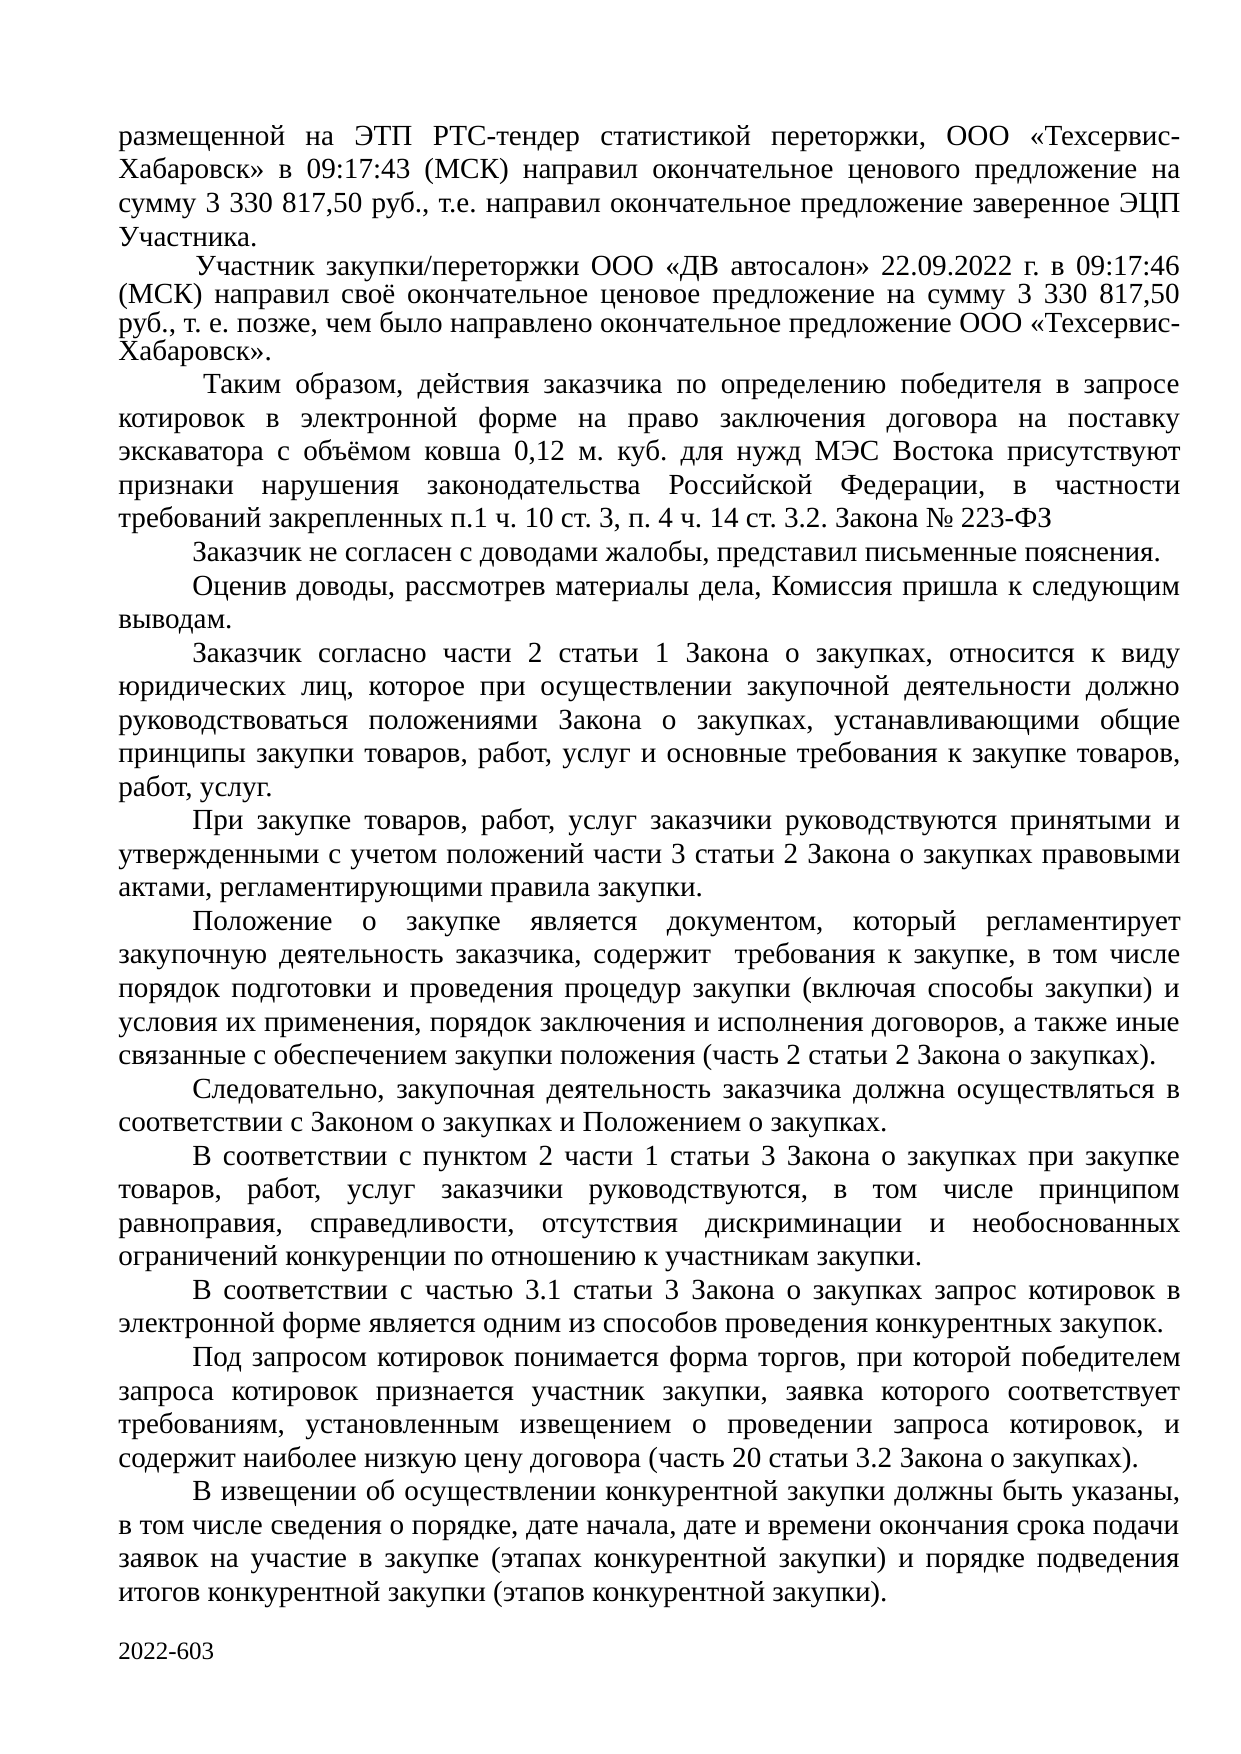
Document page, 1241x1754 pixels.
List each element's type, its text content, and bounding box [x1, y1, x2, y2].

text размещенной на ЭТП РТС-тендер статистикой переторжки, ООО «Техсервис-Хабаровск» в 09:17:43 (МСК) направил окончательное ценового предложение на сумму 3 330 817,50 руб., т.е. направил окончательное предложение заверенное ЭЦП Участника. [118, 118, 1181, 252]
text Таким образом, действия заказчика по определению победителя в запросе котировок в электронной форме на право заключения договора на поставку экскаватора с объёмом ковша 0,12 м. куб. для нужд МЭС Востока присутствуют признаки нарушения законодательства Российской Федерации, в частности требований закрепленных п.1 ч. 10 ст. 3, п. 4 ч. 14 ст. 3.2. Закона № 223-ФЗ [118, 366, 1181, 534]
text При закупке товаров, работ, услуг заказчики руководствуются принятыми и утвержденными с учетом положений части 3 статьи 2 Закона о закупках правовыми актами, регламентирующими правила закупки. [118, 802, 1181, 903]
text Заказчик согласно части 2 статьи 1 Закона о закупках, относится к виду юридических лиц, которое при осуществлении закупочной деятельности должно руководствоваться положениями Закона о закупках, устанавливающими общие принципы закупки товаров, работ, услуг и основные требования к закупке товаров, работ, услуг. [118, 635, 1181, 802]
text Заказчик не согласен с доводами жалобы, представил письменные пояснения. [118, 534, 1181, 568]
text В соответствии с частью 3.1 статьи 3 Закона о закупках запрос котировок в электронной форме является одним из способов проведения конкурентных закупок. [118, 1272, 1181, 1339]
text Участник закупки/переторжки ООО «ДВ автосалон» 22.09.2022 г. в 09:17:46 (МСК) направил своё окончательное ценовое предложение на сумму 3 330 817,50 руб., т. е. позже, чем было направлено окончательное предложение ООО «Техсервис-Хабаровск». [118, 252, 1181, 366]
text В соответствии с пунктом 2 части 1 статьи 3 Закона о закупках при закупке товаров, работ, услуг заказчики руководствуются, в том числе принципом равноправия, справедливости, отсутствия дискриминации и необоснованных ограничений конкуренции по отношению к участникам закупки. [118, 1138, 1181, 1272]
text Под запросом котировок понимается форма торгов, при которой победителем запроса котировок признается участник закупки, заявка которого соответствует требованиям, установленным извещением о проведении запроса котировок, и содержит наиболее низкую цену договора (часть 20 статьи 3.2 Закона о закупках). [118, 1339, 1181, 1473]
text В извещении об осуществлении конкурентной закупки должны быть указаны, в том числе сведения о порядке, дате начала, дате и времени окончания срока подачи заявок на участие в закупке (этапах конкурентной закупки) и порядке подведения итогов конкурентной закупки (этапов конкурентной закупки). [118, 1473, 1181, 1607]
text Оценив доводы, рассмотрев материалы дела, Комиссия пришла к следующим выводам. [118, 568, 1181, 635]
text Положение о закупке является документом, который регламентирует закупочную деятельность заказчика, содержит требования к закупке, в том числе порядок подготовки и проведения процедур закупки (включая способы закупки) и условия их применения, порядок заключения и исполнения договоров, а также иные связанные с обеспечением закупки положения (часть 2 статьи 2 Закона о закупках). [118, 903, 1181, 1071]
text Следовательно, закупочная деятельность заказчика должна осуществляться в соответствии с Законом о закупках и Положением о закупках. [118, 1071, 1181, 1138]
